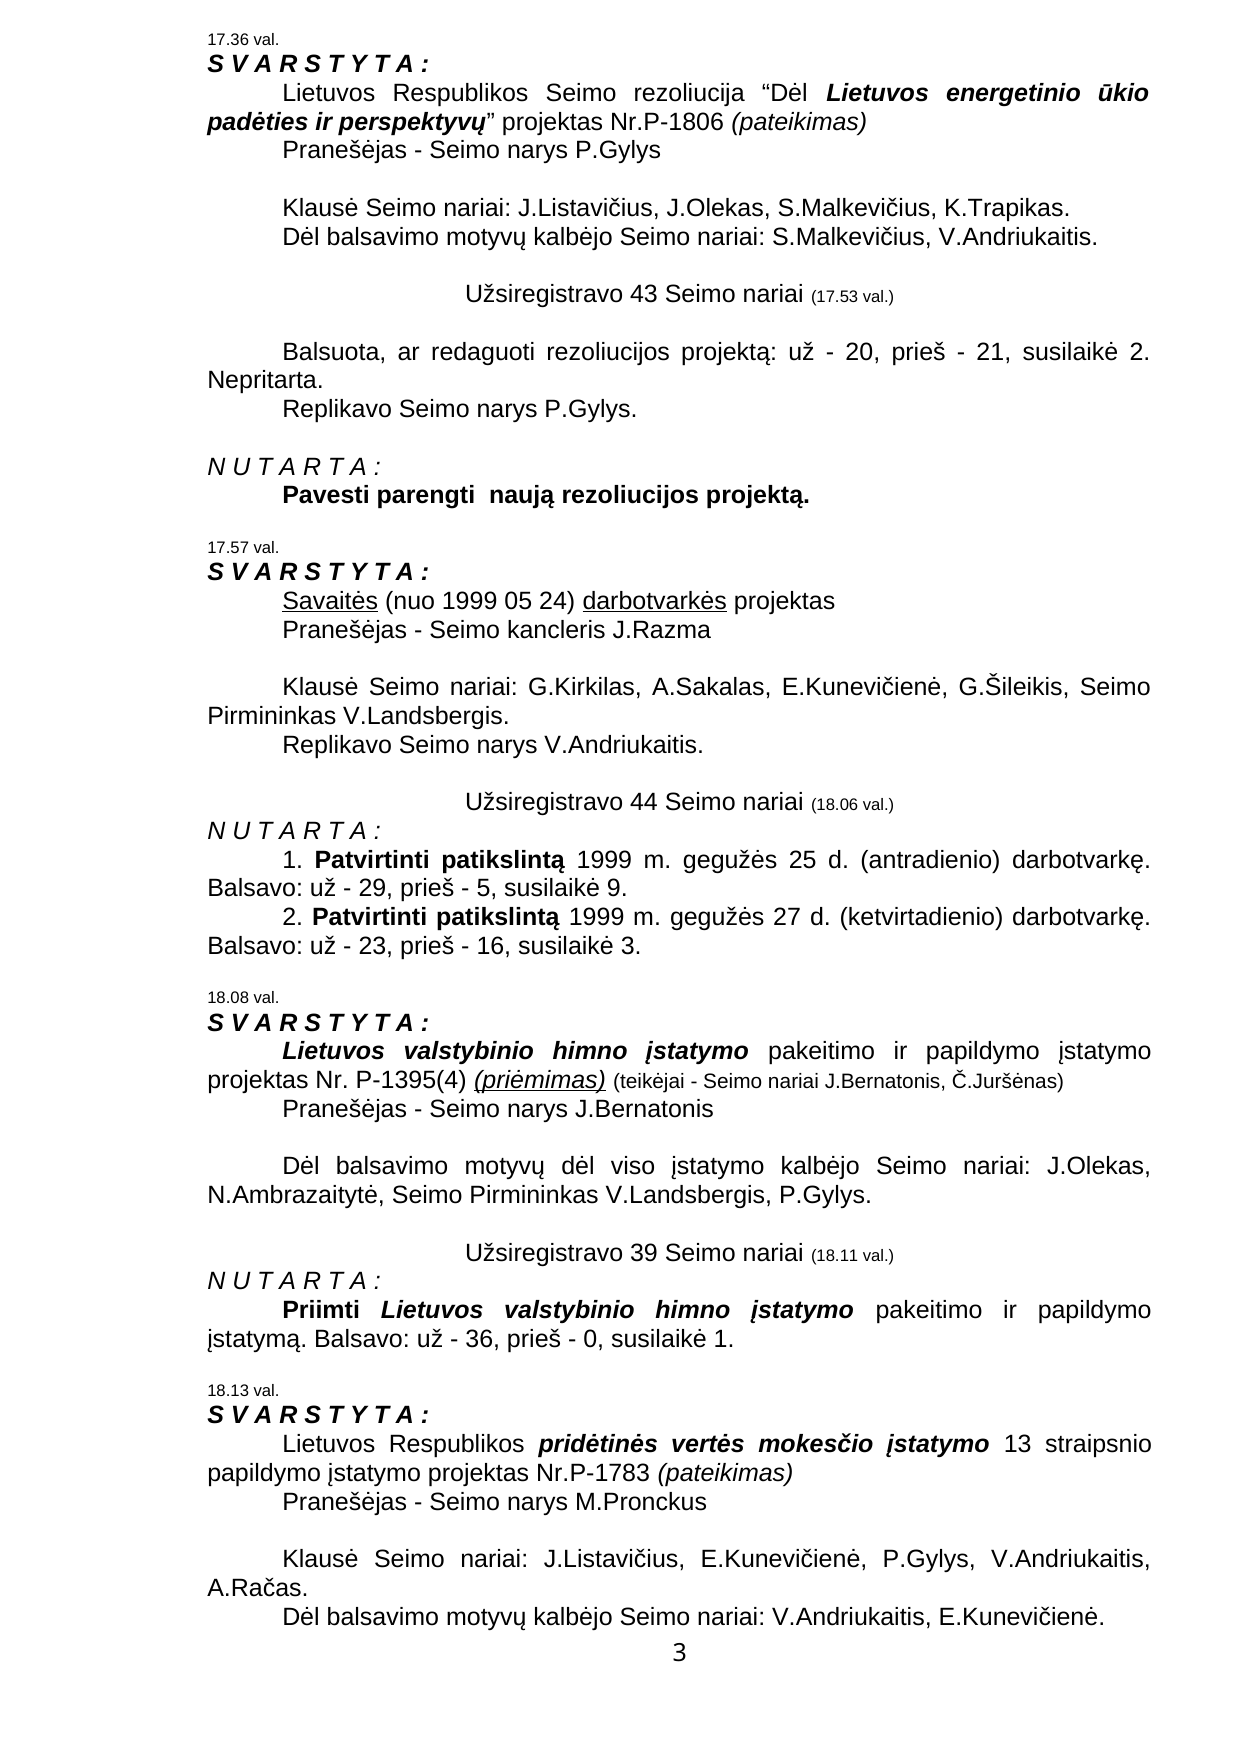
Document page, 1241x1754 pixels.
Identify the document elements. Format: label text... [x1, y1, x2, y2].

text Pavesti parengti naują rezoliucijos projektą. [207, 480, 1152, 509]
text N U T A R T A : [207, 1266, 1152, 1295]
text 1. Patvirtinti patikslintą 1999 m. gegužės 25 d. (antradienio) darbotvarkę. Balsavo: už - 29, prieš - 5, susilaikė 9. [207, 844, 1152, 902]
text Priimti Lietuvos valstybinio himno įstatymo pakeitimo ir papildymo įstatymą. Balsavo: už - 36, prieš - 0, susilaikė 1. [207, 1295, 1152, 1352]
text 18.08 val. [207, 988, 1152, 1007]
text 18.13 val. [207, 1381, 1152, 1400]
text Balsuota, ar redaguoti rezoliucijos projektą: už - 20, prieš - 21, susilaikė 2. Nepritarta. [207, 337, 1152, 394]
text Užsiregistravo 39 Seimo nariai (18.11 val.) [207, 1237, 1152, 1266]
text S V A R S T Y T A : [207, 557, 1152, 586]
text Lietuvos Respublikos Seimo rezoliucija “Dėl Lietuvos energetinio ūkio padėties ir perspektyvų” projektas Nr.P-1806 (pateikimas) [207, 78, 1152, 135]
text 2. Patvirtinti patikslintą 1999 m. gegužės 27 d. (ketvirtadienio) darbotvarkę. Balsavo: už - 23, prieš - 16, susilaikė 3. [207, 902, 1152, 959]
text S V A R S T Y T A : [207, 49, 1152, 78]
text 17.57 val. [207, 538, 1152, 557]
text Lietuvos valstybinio himno įstatymo pakeitimo ir papildymo įstatymo projektas Nr. P-1395(4) (priėmimas) (teikėjai - Seimo nariai J.Bernatonis, Č.Juršėnas) [207, 1036, 1152, 1094]
text Užsiregistravo 44 Seimo nariai (18.06 val.) [207, 787, 1152, 816]
text Replikavo Seimo narys V.Andriukaitis. [207, 729, 1152, 758]
text N U T A R T A : [207, 452, 1152, 480]
text Klausė Seimo nariai: J.Listavičius, J.Olekas, S.Malkevičius, K.Trapikas. [207, 193, 1152, 222]
text Lietuvos Respublikos pridėtinės vertės mokesčio įstatymo 13 straipsnio papildymo įstatymo projektas Nr.P-1783 (pateikimas) [207, 1429, 1152, 1487]
text Klausė Seimo nariai: J.Listavičius, E.Kunevičienė, P.Gylys, V.Andriukaitis, A.Račas. [207, 1544, 1152, 1602]
text Pranešėjas - Seimo narys P.Gylys [207, 135, 1152, 164]
text Užsiregistravo 43 Seimo nariai (17.53 val.) [207, 279, 1152, 308]
text Dėl balsavimo motyvų kalbėjo Seimo nariai: V.Andriukaitis, E.Kunevičienė. [207, 1602, 1152, 1630]
text Dėl balsavimo motyvų kalbėjo Seimo nariai: S.Malkevičius, V.Andriukaitis. [207, 222, 1152, 250]
text Replikavo Seimo narys P.Gylys. [207, 394, 1152, 423]
text Klausė Seimo nariai: G.Kirkilas, A.Sakalas, E.Kunevičienė, G.Šileikis, Seimo Pirmininkas V.Landsbergis. [207, 672, 1152, 729]
text Pranešėjas - Seimo kancleris J.Razma [207, 614, 1152, 643]
text N U T A R T A : [207, 816, 1152, 844]
text Pranešėjas - Seimo narys M.Pronckus [207, 1487, 1152, 1515]
text S V A R S T Y T A : [207, 1007, 1152, 1036]
text Dėl balsavimo motyvų dėl viso įstatymo kalbėjo Seimo nariai: J.Olekas, N.Ambrazaitytė, Seimo Pirmininkas V.Landsbergis, P.Gylys. [207, 1151, 1152, 1209]
text Savaitės (nuo 1999 05 24) darbotvarkės projektas [207, 586, 1152, 614]
text Pranešėjas - Seimo narys J.Bernatonis [207, 1094, 1152, 1122]
text 17.36 val. [207, 30, 1152, 49]
text S V A R S T Y T A : [207, 1400, 1152, 1429]
